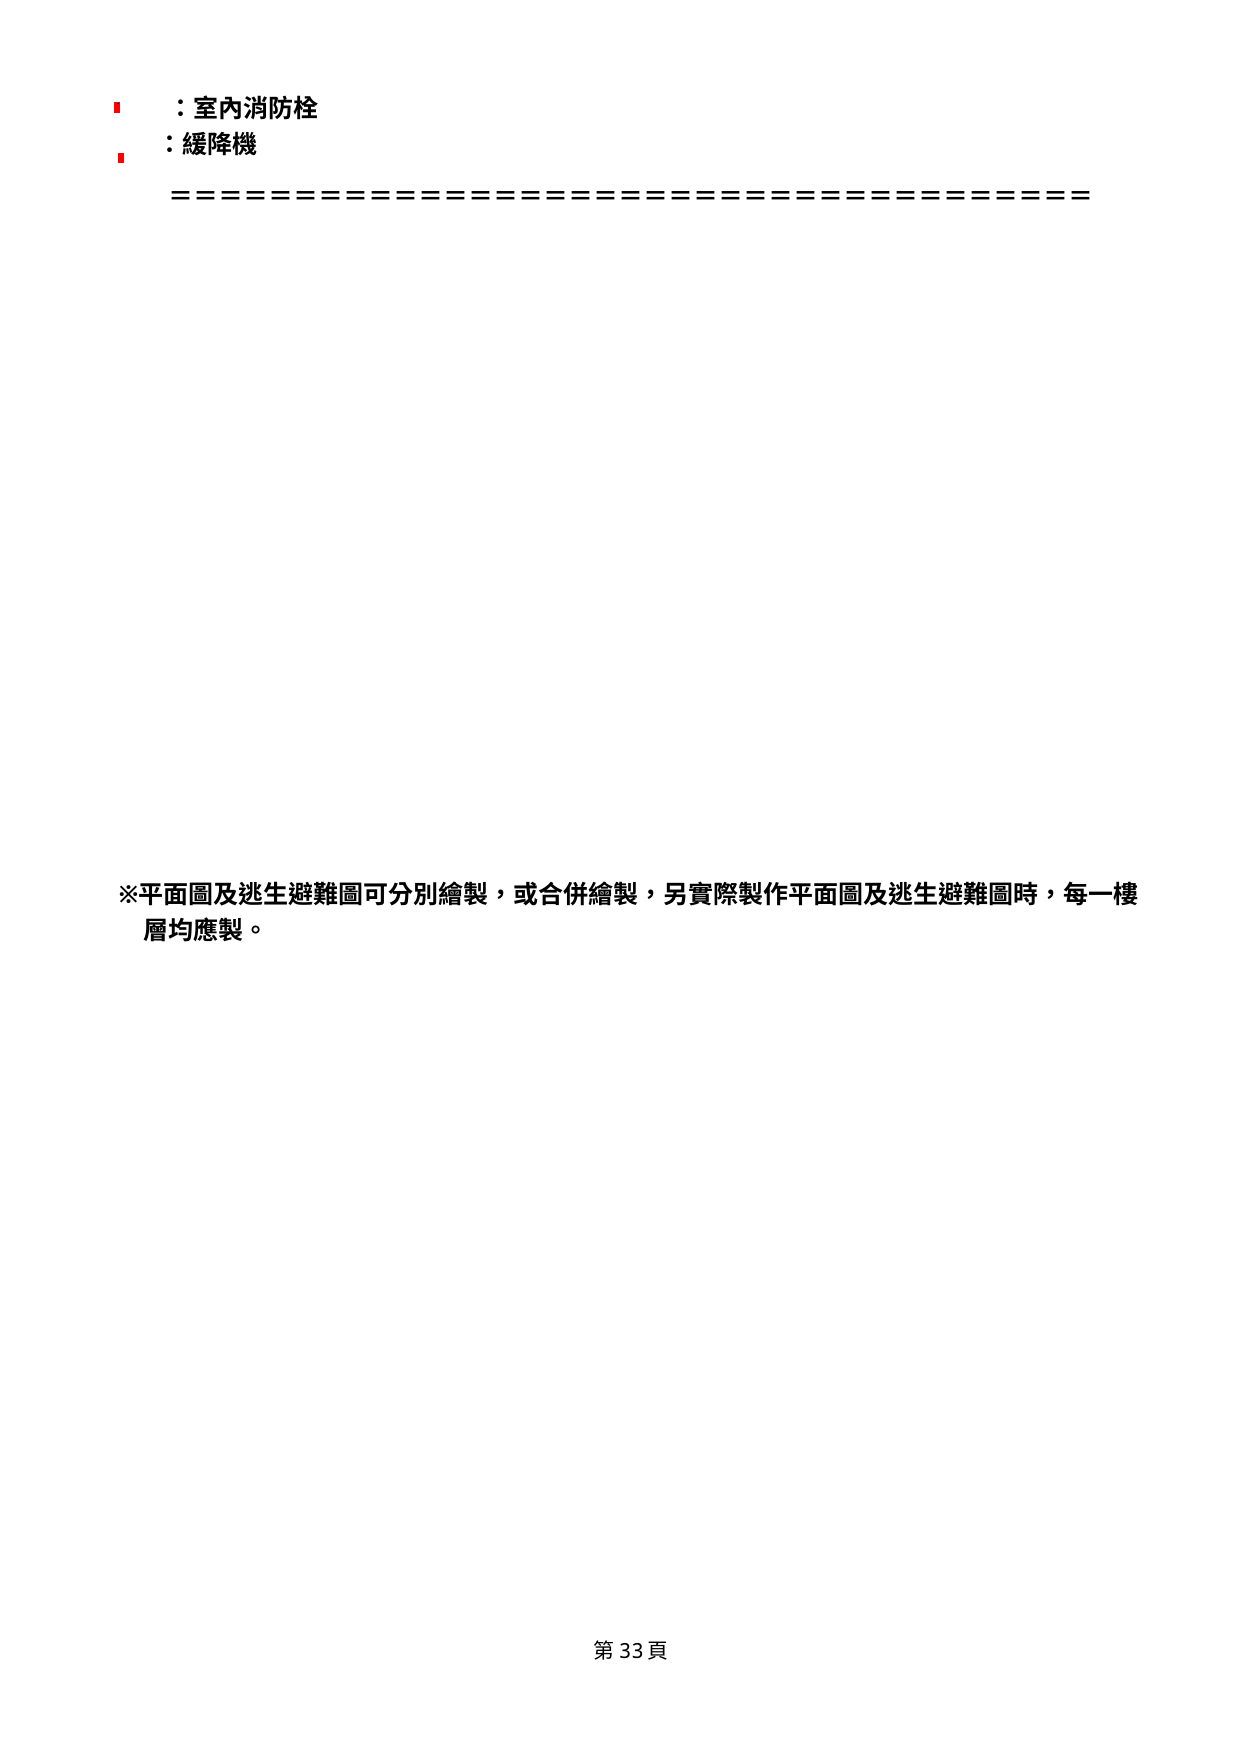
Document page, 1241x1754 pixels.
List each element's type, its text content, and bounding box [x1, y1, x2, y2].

text ：室內消防栓 [99, 89, 1144, 135]
text ：緩降機 [118, 125, 1144, 177]
text ※平面圖及逃生避難圖可分別繪製，或合併繪製，另實際製作平面圖及逃生避難圖時，每一樓層均應製。 [118, 874, 1144, 947]
text ＝＝＝＝＝＝＝＝＝＝＝＝＝＝＝＝＝＝＝＝＝＝＝＝＝＝＝＝＝＝＝＝＝＝＝＝＝ [118, 177, 1144, 213]
